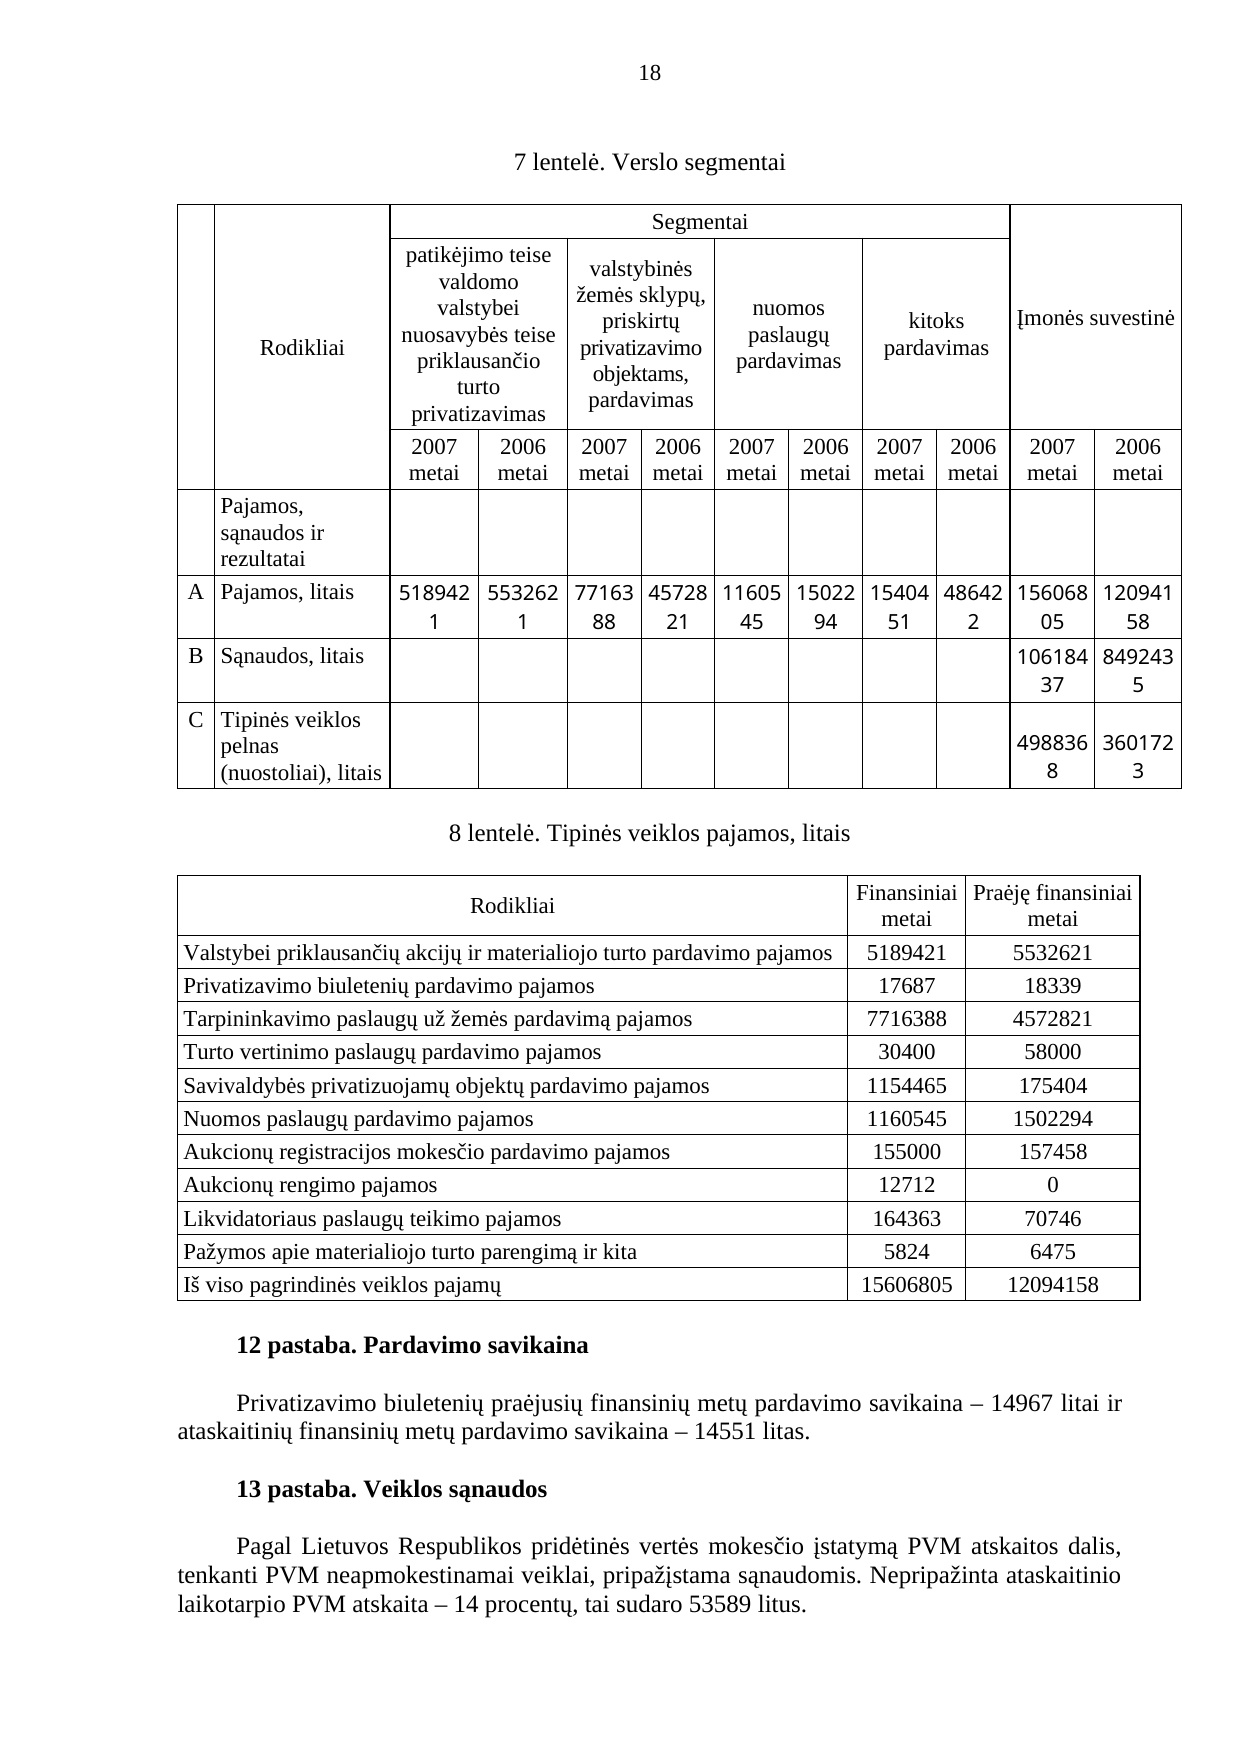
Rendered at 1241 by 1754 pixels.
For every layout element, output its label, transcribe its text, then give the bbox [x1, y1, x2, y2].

table_cell nuomos paslaugų pardavimas [715, 239, 862, 429]
table_cell 2006 metai [789, 430, 862, 488]
table_cell 17687 [848, 969, 965, 1001]
table_cell Aukcionų rengimo pajamos [178, 1169, 847, 1201]
table_cell 12712 [848, 1169, 965, 1201]
table_cell [863, 703, 936, 788]
table_cell [1011, 490, 1094, 574]
table_cell [642, 490, 714, 574]
table_cell [715, 703, 788, 788]
table_cell 4572821 [642, 576, 714, 638]
table_header [178, 205, 214, 488]
table_cell 1154465 [848, 1069, 965, 1101]
table_cell [479, 639, 567, 702]
table_cell Pajamos, sąnaudos ir rezultatai [215, 490, 389, 574]
table_cell [789, 639, 862, 702]
table_cell Valstybei priklausančių akcijų ir materialiojo turto pardavimo pajamos [178, 936, 847, 968]
table_header Praėję finansiniai metai [966, 876, 1139, 935]
table_cell [391, 639, 478, 702]
table_cell 7716388 [568, 576, 641, 638]
table_cell [479, 490, 567, 574]
table_cell 2006 metai [1095, 430, 1181, 488]
table_cell 58000 [966, 1036, 1139, 1068]
table_cell 12094158 [1095, 576, 1181, 638]
table_cell [863, 490, 936, 574]
table_cell 2006 metai [937, 430, 1009, 488]
table_cell 5532621 [966, 936, 1139, 968]
table_cell [863, 639, 936, 702]
text Pagal Lietuvos Respublikos pridėtinės vertės mokesčio įstatymą PVM atskaitos dalis, tenkanti PVM neapmokestinamai veiklai, pripažįstama sąnaudomis. Nepripažinta ataskaitinio laikotarpio PVM atskaita – 14 procentų, tai sudaro 53589 litus. [177, 1531, 1122, 1618]
table_cell 6475 [966, 1235, 1139, 1267]
table_cell 70746 [966, 1202, 1139, 1234]
table_cell [568, 703, 641, 788]
table_cell valstybinės žemės sklypų, priskirtų privatizavimo objektams, pardavimas [568, 239, 714, 429]
table_header Įmonės suvestinė [1011, 205, 1181, 429]
table_cell kitoks pardavimas [863, 239, 1009, 429]
table_cell 3601723 [1095, 703, 1181, 788]
table_cell 7716388 [848, 1002, 965, 1034]
table_cell Likvidatoriaus paslaugų teikimo pajamos [178, 1202, 847, 1234]
text 8 lentelė. Tipinės veiklos pajamos, litais [177, 818, 1122, 846]
table_cell 486422 [937, 576, 1009, 638]
table_cell 2007 metai [1011, 430, 1094, 488]
table_cell 2007 metai [391, 430, 478, 488]
table_cell 2007 metai [568, 430, 641, 488]
table_cell 2006 metai [479, 430, 567, 488]
table_cell Aukcionų registracijos mokesčio pardavimo pajamos [178, 1135, 847, 1167]
table_cell 1502294 [966, 1102, 1139, 1134]
table_header Finansiniai metai [848, 876, 965, 935]
table_cell [642, 639, 714, 702]
table_cell 2007 metai [715, 430, 788, 488]
table_cell 2007 metai [863, 430, 936, 488]
table_cell 1540451 [863, 576, 936, 638]
table_cell 8492435 [1095, 639, 1181, 702]
table_cell 0 [966, 1169, 1139, 1201]
table_cell Tipinės veiklos pelnas (nuostoliai), litais [215, 703, 389, 788]
table_cell Privatizavimo biuletenių pardavimo pajamos [178, 969, 847, 1001]
table_cell Turto vertinimo paslaugų pardavimo pajamos [178, 1036, 847, 1068]
table_cell [715, 639, 788, 702]
table_cell 30400 [848, 1036, 965, 1068]
table_cell Tarpininkavimo paslaugų už žemės pardavimą pajamos [178, 1002, 847, 1034]
table_header Segmentai [391, 205, 1009, 238]
text 7 lentelė. Verslo segmentai [177, 147, 1122, 176]
table_cell 1160545 [848, 1102, 965, 1134]
table_cell Pažymos apie materialiojo turto parengimą ir kita [178, 1235, 847, 1267]
table_cell 164363 [848, 1202, 965, 1234]
table_cell Savivaldybės privatizuojamų objektų pardavimo pajamos [178, 1069, 847, 1101]
table_cell 15606805 [848, 1268, 965, 1300]
table_cell 18339 [966, 969, 1139, 1001]
table_cell [479, 703, 567, 788]
table_cell [789, 490, 862, 574]
table_cell 4572821 [966, 1002, 1139, 1034]
table_cell 10618437 [1011, 639, 1094, 702]
table_cell B [178, 639, 214, 702]
table_cell Nuomos paslaugų pardavimo pajamos [178, 1102, 847, 1134]
table_cell C [178, 703, 214, 788]
table_cell [937, 490, 1009, 574]
table_cell 175404 [966, 1069, 1139, 1101]
table_cell 155000 [848, 1135, 965, 1167]
table_cell 157458 [966, 1135, 1139, 1167]
table_cell [568, 639, 641, 702]
table_cell 5532621 [479, 576, 567, 638]
table_cell 1502294 [789, 576, 862, 638]
table_cell [178, 490, 214, 574]
table_cell [642, 703, 714, 788]
table_cell 2006 metai [642, 430, 714, 488]
table_cell Pajamos, litais [215, 576, 389, 638]
table_cell 5189421 [848, 936, 965, 968]
text 13 pastaba. Veiklos sąnaudos [177, 1474, 1122, 1503]
table_header Rodikliai [178, 876, 847, 935]
table_cell Sąnaudos, litais [215, 639, 389, 702]
table_cell A [178, 576, 214, 638]
table_cell [937, 639, 1009, 702]
table_cell 15606805 [1011, 576, 1094, 638]
table_cell [391, 703, 478, 788]
table_cell 12094158 [966, 1268, 1139, 1300]
table_cell patikėjimo teise valdomo valstybei nuosavybės teise priklausančio turto privatizavimas [391, 239, 567, 429]
table_cell 5189421 [391, 576, 478, 638]
table_cell [937, 703, 1009, 788]
table_cell [568, 490, 641, 574]
text Privatizavimo biuletenių praėjusių finansinių metų pardavimo savikaina – 14967 litai ir ataskaitinių finansinių metų pardavimo savikaina – 14551 litas. [177, 1388, 1122, 1445]
table_cell 5824 [848, 1235, 965, 1267]
table_header Rodikliai [215, 205, 389, 488]
table_cell 4988368 [1011, 703, 1094, 788]
text 12 pastaba. Pardavimo savikaina [177, 1330, 1122, 1359]
table_cell [1095, 490, 1181, 574]
table_cell Iš viso pagrindinės veiklos pajamų [178, 1268, 847, 1300]
table_cell [715, 490, 788, 574]
table_cell [789, 703, 862, 788]
table_cell 1160545 [715, 576, 788, 638]
table_cell [391, 490, 478, 574]
